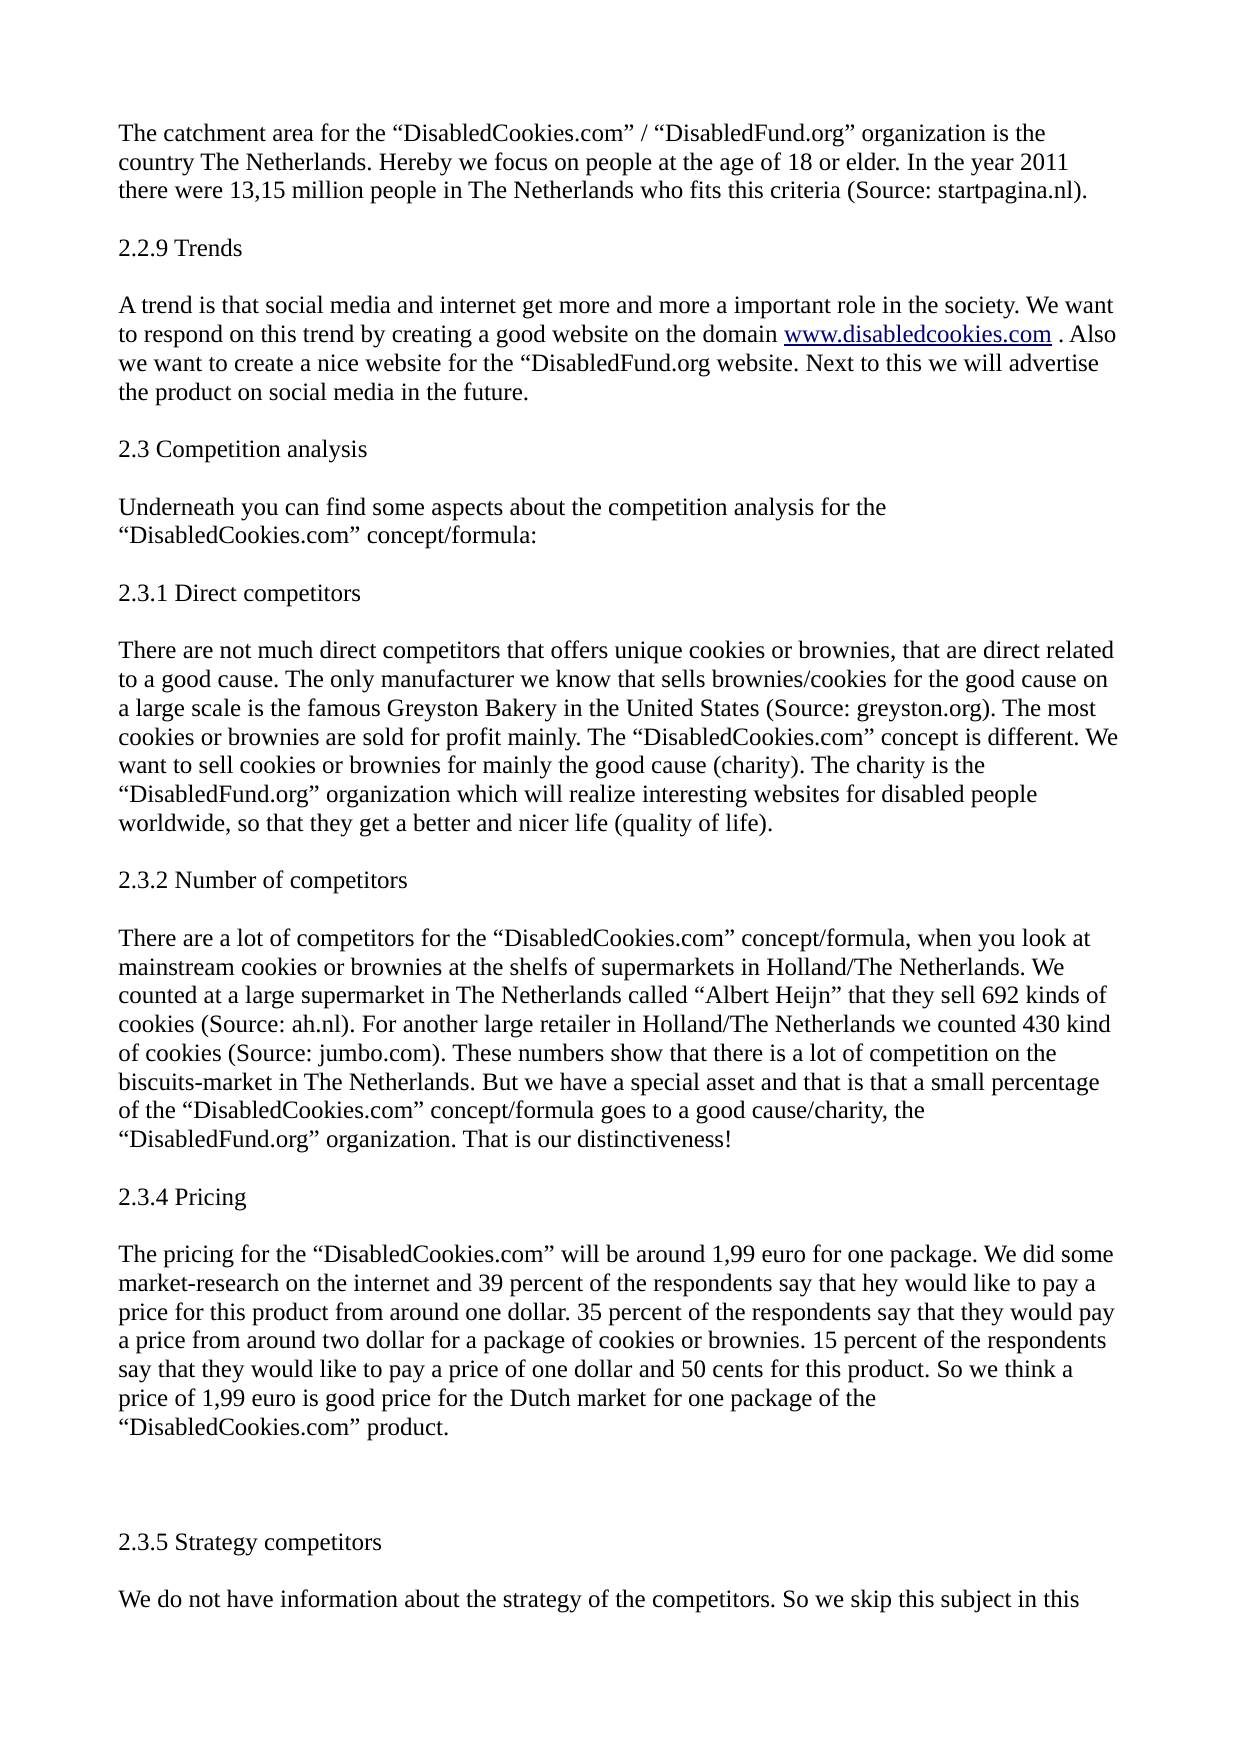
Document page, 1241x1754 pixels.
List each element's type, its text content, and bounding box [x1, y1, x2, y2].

text There are not much direct competitors that offers unique cookies or brownies, that are direct related to a good cause. The only manufacturer we know that sells brownies/cookies for the good cause on a large scale is the famous Greyston Bakery in the United States (Source: greyston.org). The most cookies or brownies are sold for profit mainly. The “DisabledCookies.com” concept is different. We want to sell cookies or brownies for mainly the good cause (charity). The charity is the “DisabledFund.org” organization which will realize interesting websites for disabled people worldwide, so that they get a better and nicer life (quality of life). [118, 636, 1122, 837]
text The catchment area for the “DisabledCookies.com” / “DisabledFund.org” organization is the country The Netherlands. Hereby we focus on people at the age of 18 or elder. In the year 2011 there were 13,15 million people in The Netherlands who fits this criteria (Source: startpagina.nl). 2.2.9 Trends [118, 118, 1122, 291]
text 2.3.5 Strategy competitors [118, 1469, 1122, 1584]
text 2.3.4 Pricing [118, 1182, 1122, 1211]
text There are a lot of competitors for the “DisabledCookies.com” concept/formula, when you look at mainstream cookies or brownies at the shelfs of supermarkets in Holland/The Netherlands. We counted at a large supermarket in The Netherlands called “Albert Heijn” that they sell 692 kinds of cookies (Source: ah.nl). For another large retailer in Holland/The Netherlands we counted 430 kind of cookies (Source: jumbo.com). These numbers show that there is a lot of competition on the biscuits-market in The Netherlands. But we have a special asset and that is that a small percentage of the “DisabledCookies.com” concept/formula goes to a good cause/charity, the “DisabledFund.org” organization. That is our distinctiveness! [118, 923, 1122, 1153]
text 2.3.2 Number of competitors [118, 866, 1122, 894]
text A trend is that social media and internet get more and more a important role in the society. We want to respond on this trend by creating a good website on the domain www.disabledcookies.com . Also we want to create a nice website for the “DisabledFund.org website. Next to this we will advertise the product on social media in the future. 2.3 Competition analysis Underneath you can find some aspects about the competition analysis for the “DisabledCookies.com” concept/formula: 2.3.1 Direct competitors [118, 291, 1122, 607]
text We do not have information about the strategy of the competitors. So we skip this subject in this [118, 1584, 1122, 1613]
text The pricing for the “DisabledCookies.com” will be around 1,99 euro for one package. We did some market-research on the internet and 39 percent of the respondents say that hey would like to pay a price for this product from around one dollar. 35 percent of the respondents say that they would pay a price from around two dollar for a package of cookies or brownies. 15 percent of the respondents say that they would like to pay a price of one dollar and 50 cents for this product. So we think a price of 1,99 euro is good price for the Dutch market for one package of the “DisabledCookies.com” product. [118, 1211, 1122, 1441]
